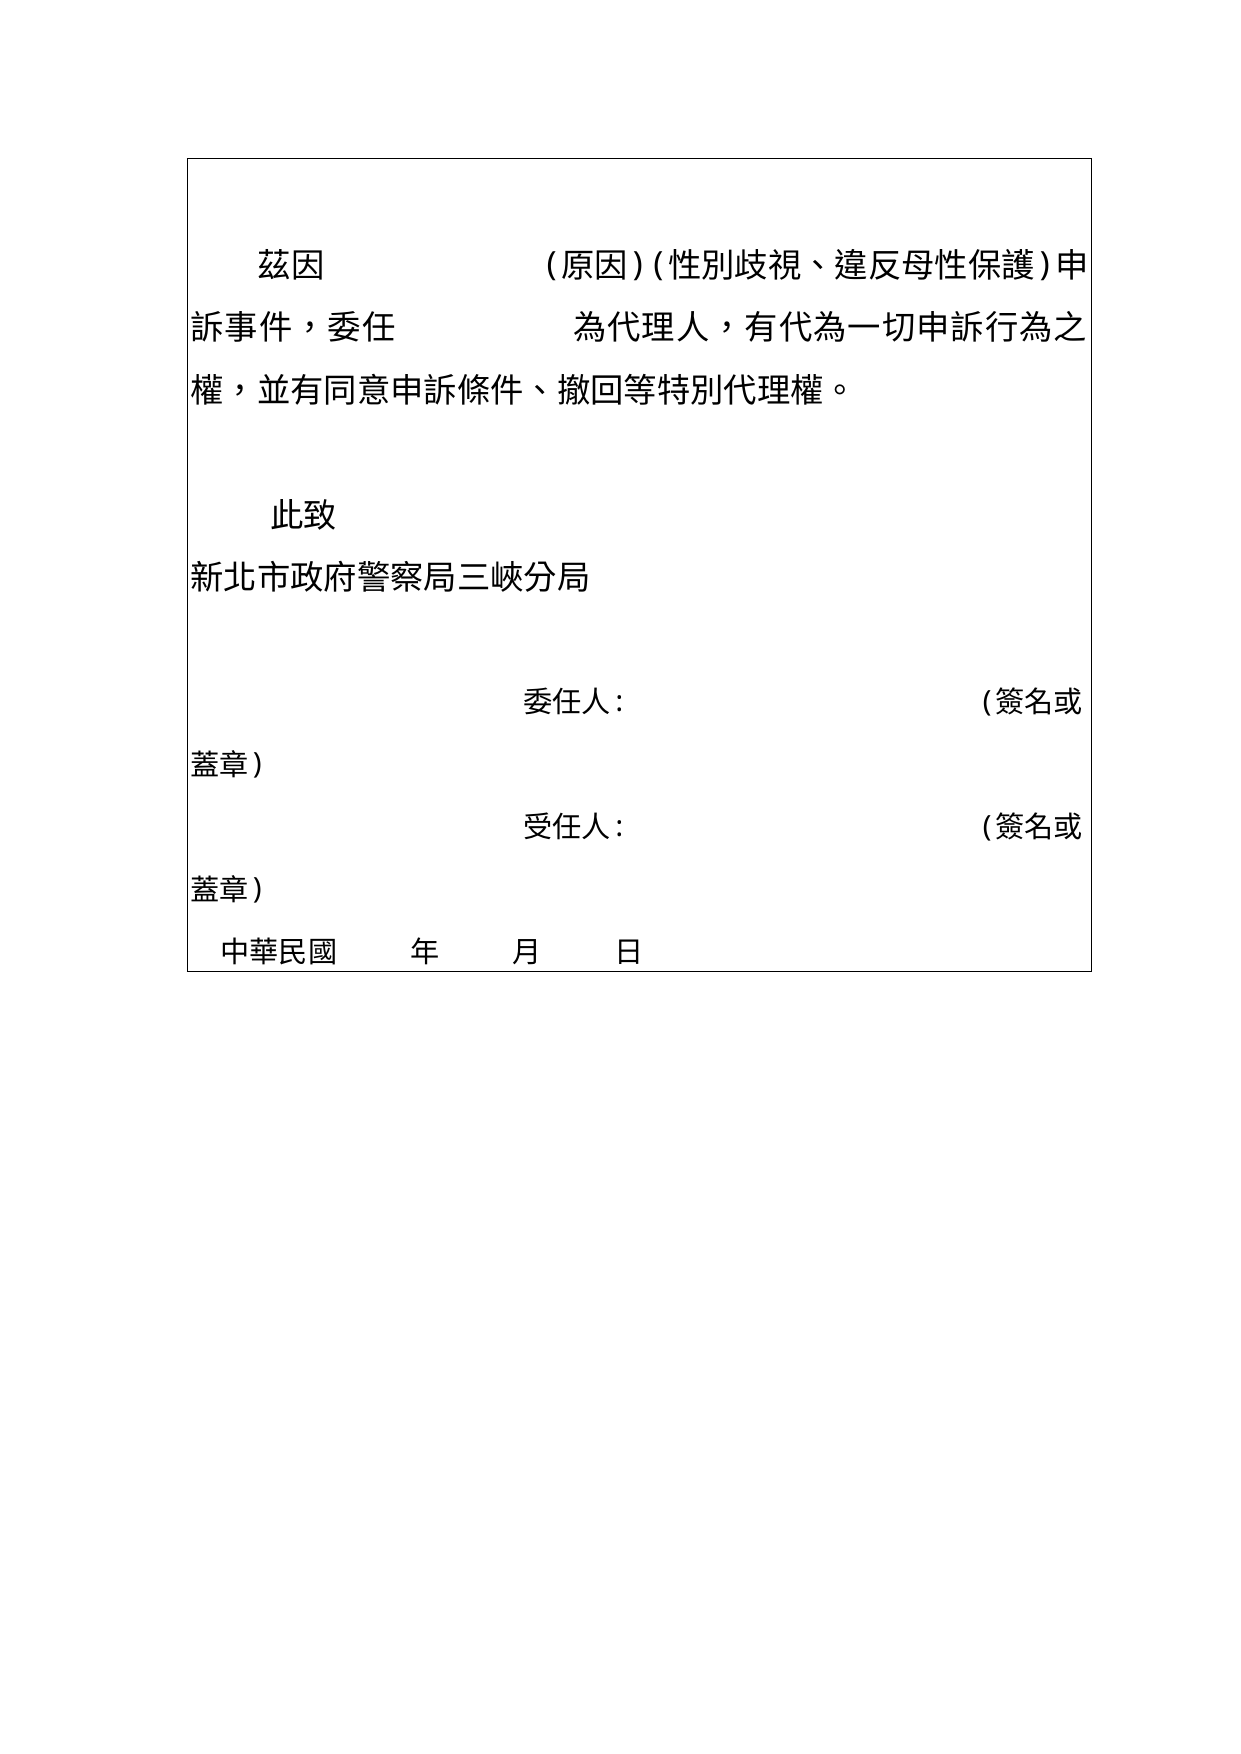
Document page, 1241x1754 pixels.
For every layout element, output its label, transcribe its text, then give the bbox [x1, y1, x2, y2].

table_cell 茲因 (原因)(性別歧視、違反母性保護)申訴事件，委任 為代理人，有代為一切申訴行為之權，並有同意申訴條件、撤回等特別代理權。 此致 新北市政府警察局三峽分局 委任人: (簽名或蓋章) 受任人: (簽名或蓋章) 中華民國 年 月 日 [188, 159, 1091, 971]
